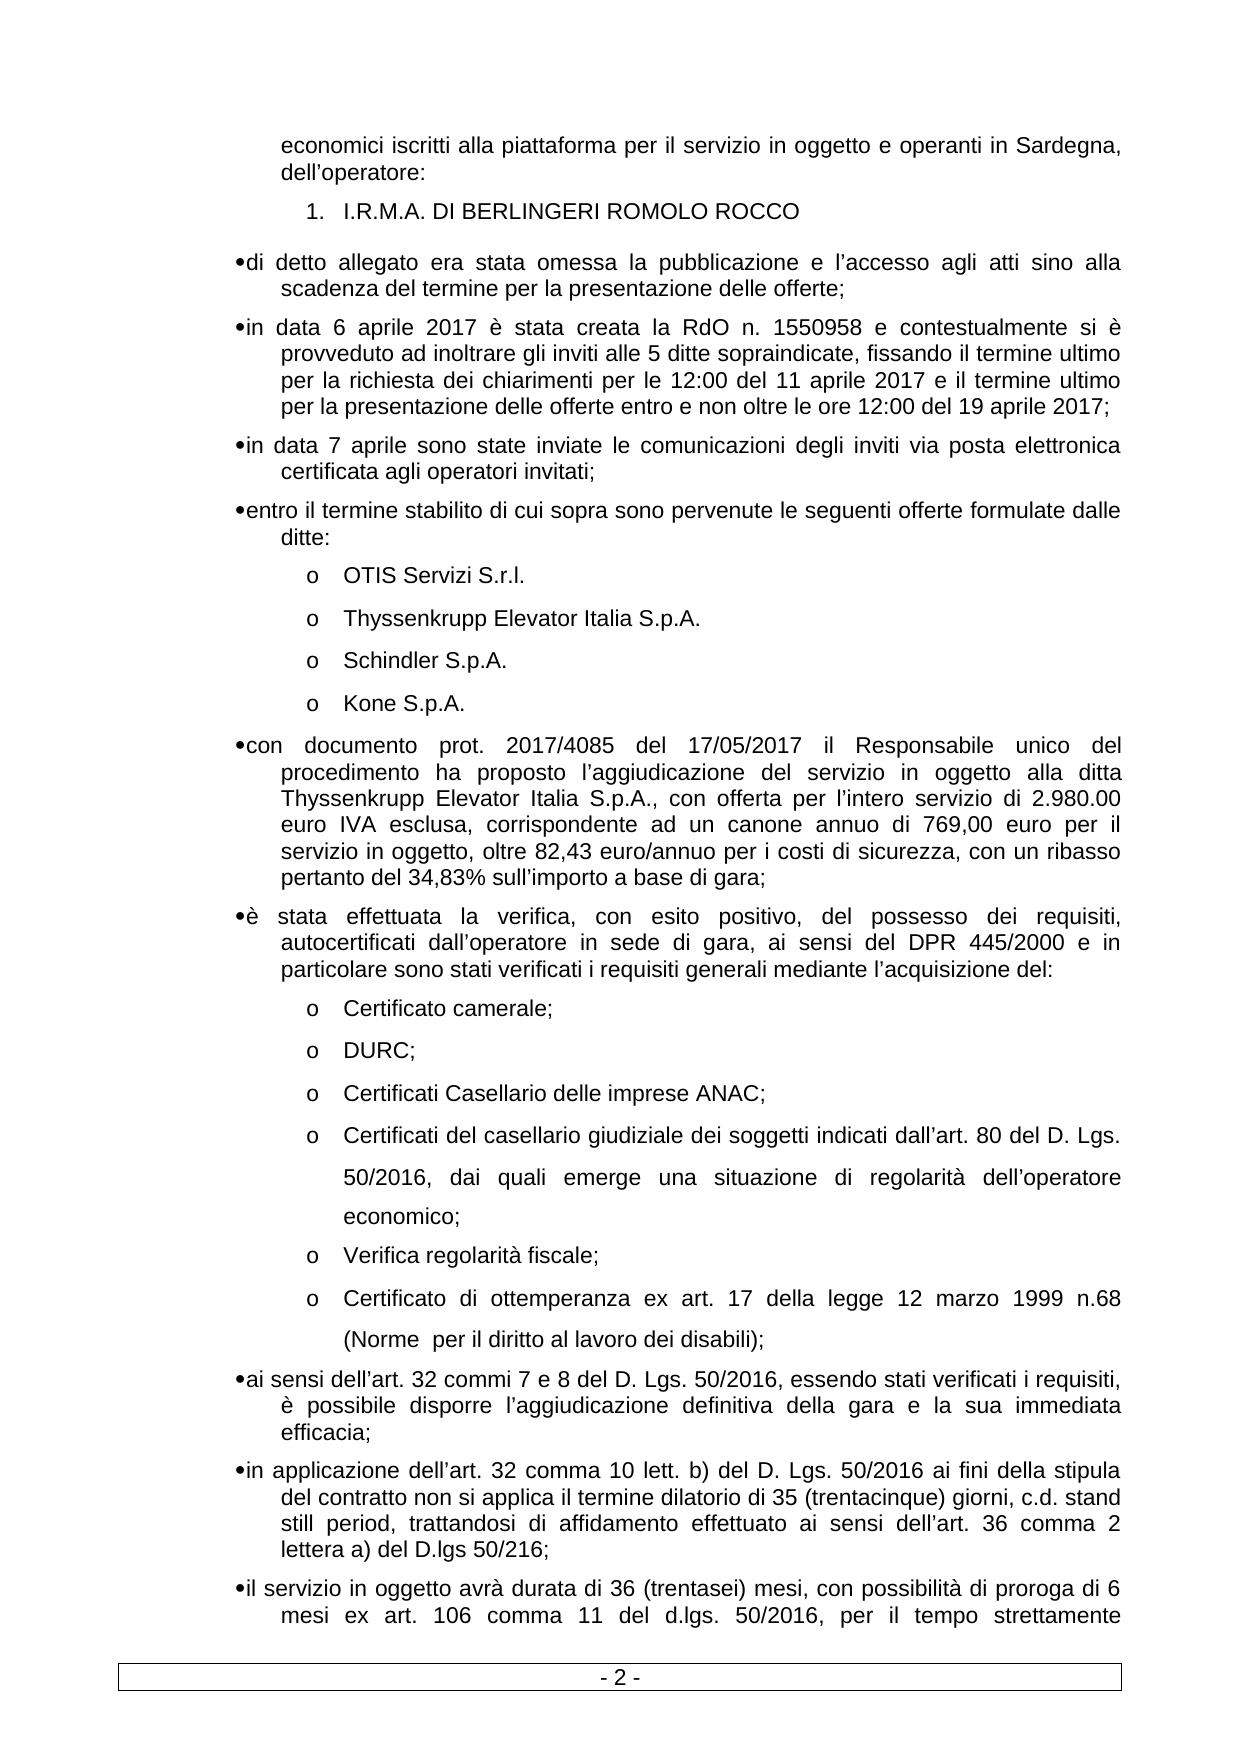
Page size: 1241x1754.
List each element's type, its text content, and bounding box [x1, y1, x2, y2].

list entro il termine stabilito di cui sopra sono pervenute le seguenti offerte formulate dalle ditte: [118, 497, 1122, 550]
list di detto allegato era stata omessa la pubblicazione e l’accesso agli atti sino alla scadenza del termine per la presentazione delle offerte; [118, 249, 1122, 301]
list DURC; [306, 1037, 1122, 1065]
list Certificato camerale; [306, 994, 1122, 1023]
list con documento prot. 2017/4085 del 17/05/2017 il Responsabile unico del procedimento ha proposto l’aggiudicazione del servizio in oggetto alla ditta Thyssenkrupp Elevator Italia S.p.A., con offerta per l’intero servizio di 2.980.00 euro IVA esclusa, corrispondente ad un canone annuo di 769,00 euro per il servizio in oggetto, oltre 82,43 euro/annuo per i costi di sicurezza, con un ribasso pertanto del 34,83% sull’importo a base di gara; [118, 732, 1122, 890]
list in applicazione dell’art. 32 comma 10 lett. b) del D. Lgs. 50/2016 ai fini della stipula del contratto non si applica il termine dilatorio di 35 (trentacinque) giorni, c.d. stand still period, trattandosi di affidamento effettuato ai sensi dell’art. 36 comma 2 lettera a) del D.lgs 50/216; [118, 1457, 1122, 1563]
list Certificati del casellario giudiziale dei soggetti indicati dall’art. 80 del D. Lgs. 50/2016, dai quali emerge una situazione di regolarità dell’operatore economico; [306, 1122, 1122, 1229]
list Certificati Casellario delle imprese ANAC; [306, 1079, 1122, 1108]
list Kone S.p.A. [306, 690, 1122, 718]
list Thyssenkrupp Elevator Italia S.p.A. [306, 605, 1122, 633]
list Schindler S.p.A. [306, 647, 1122, 676]
list in data 6 aprile 2017 è stata creata la RdO n. 1550958 e contestualmente si è provveduto ad inoltrare gli inviti alle 5 ditte sopraindicate, fissando il termine ultimo per la richiesta dei chiarimenti per le 12:00 del 11 aprile 2017 e il termine ultimo per la presentazione delle offerte entro e non oltre le ore 12:00 del 19 aprile 2017; [118, 314, 1122, 419]
list OTIS Servizi S.r.l. [306, 562, 1122, 591]
list è stata effettuata la verifica, con esito positivo, del possesso dei requisiti, autocertificati dall’operatore in sede di gara, ai sensi del DPR 445/2000 e in particolare sono stati verificati i requisiti generali mediante l’acquisizione del: [118, 903, 1122, 982]
list economici iscritti alla piattaforma per il servizio in oggetto e operanti in Sardegna, dell’operatore: [118, 132, 1122, 185]
list il servizio in oggetto avrà durata di 36 (trentasei) mesi, con possibilità di proroga di 6 mesi ex art. 106 comma 11 del d.lgs. 50/2016, per il tempo strettamente [118, 1575, 1122, 1628]
list Certificato di ottemperanza ex art. 17 della legge 12 marzo 1999 n.68 (Norme per il diritto al lavoro dei disabili); [306, 1285, 1122, 1353]
list I.R.M.A. DI BERLINGERI ROMOLO ROCCO [306, 198, 1122, 224]
list Verifica regolarità fiscale; [306, 1242, 1122, 1271]
list ai sensi dell’art. 32 commi 7 e 8 del D. Lgs. 50/2016, essendo stati verificati i requisiti, è possibile disporre l’aggiudicazione definitiva della gara e la sua immediata efficacia; [118, 1366, 1122, 1445]
list in data 7 aprile sono state inviate le comunicazioni degli inviti via posta elettronica certificata agli operatori invitati; [118, 432, 1122, 484]
